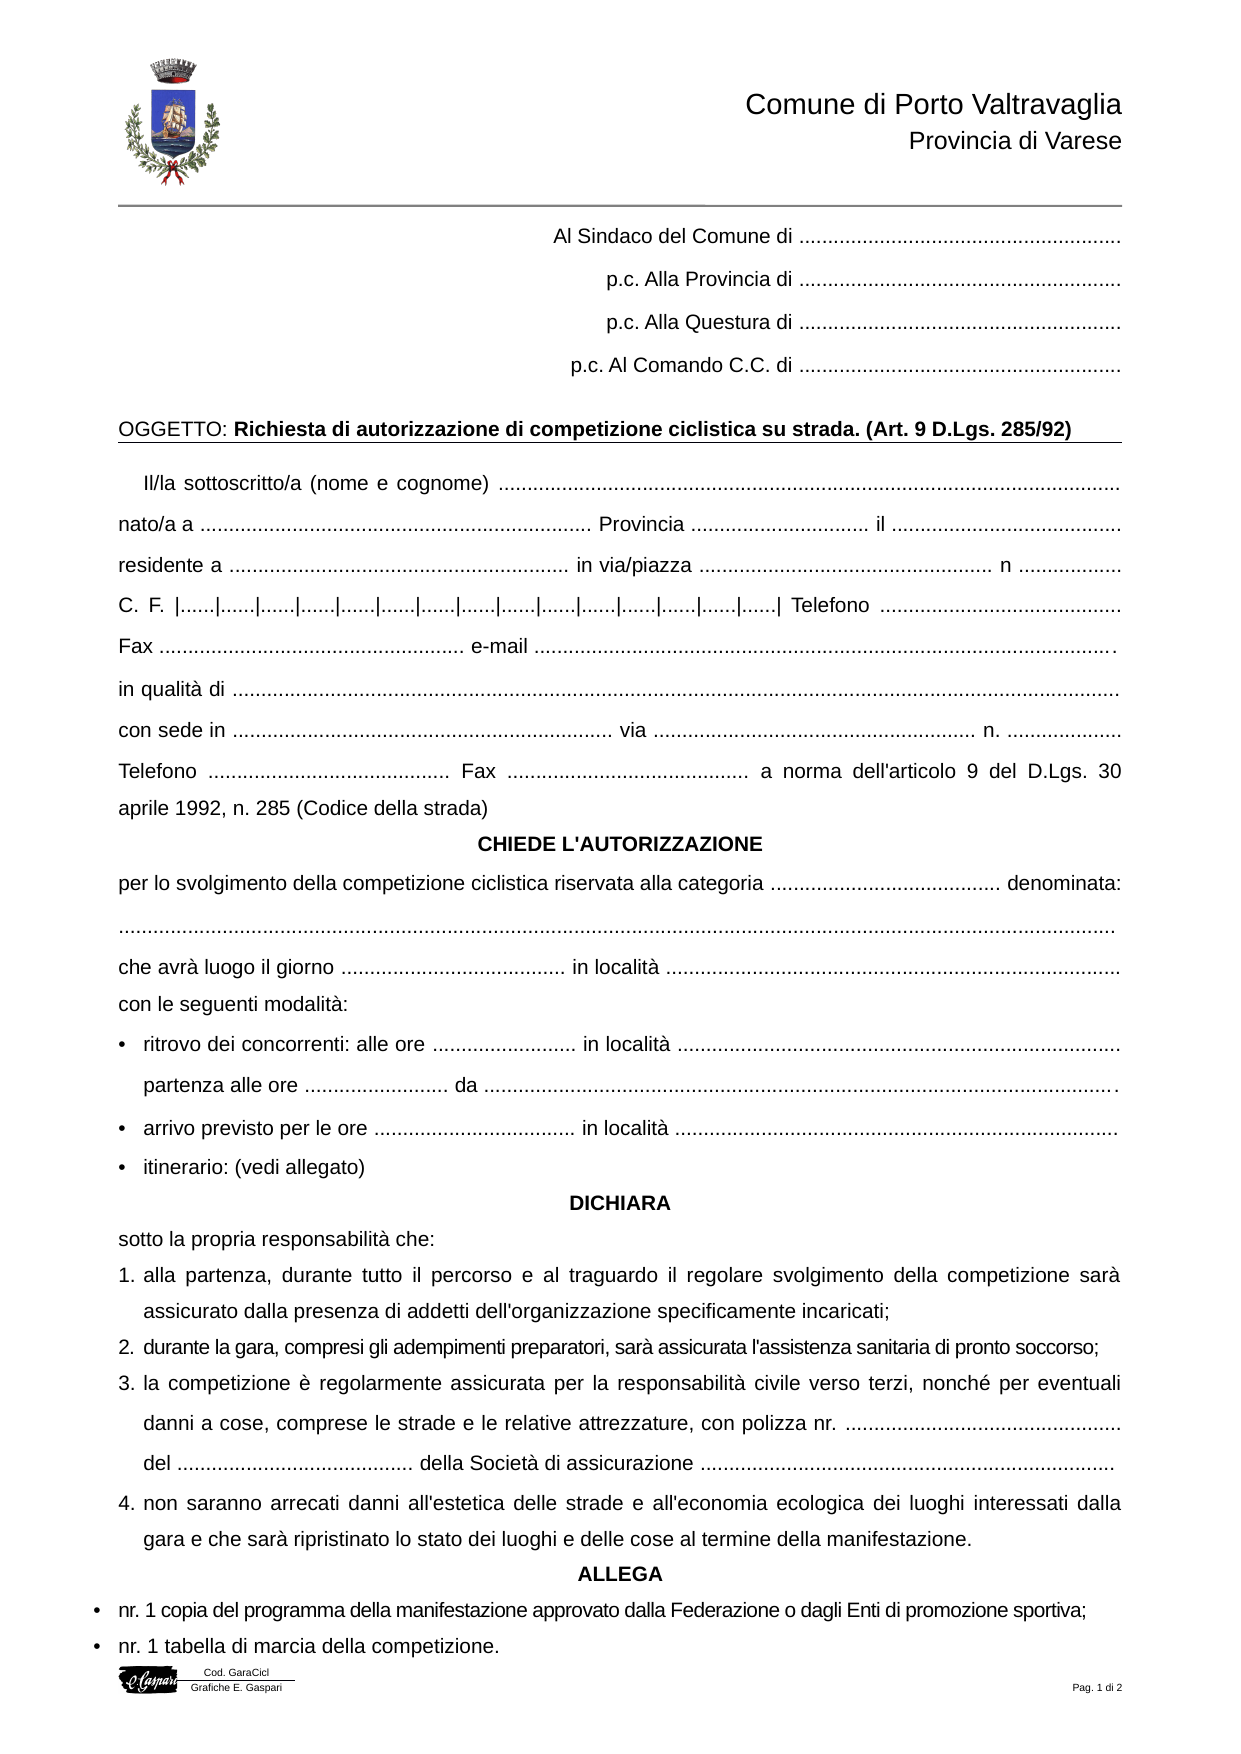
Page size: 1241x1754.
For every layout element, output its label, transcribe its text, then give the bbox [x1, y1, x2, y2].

text OGGETTO: Richiesta di autorizzazione di competizione ciclistica su strada. (Art. 9 D.Lgs. 285/92) [118, 416, 1122, 442]
text 2. durante la gara, compresi gli adempimenti preparatori, sarà assicurata l'assistenza sanitaria di pronto soccorso; [118, 1335, 1122, 1359]
text 3. la competizione è regolarmente assicurata per la responsabilità civile verso terzi, nonché per eventuali danni a cose, comprese le strade e le relative attrezzature, con polizza nr. ................................................ del ......................................... della Società di assicurazione ........................................................................ [118, 1371, 1122, 1476]
text • ritrovo dei concorrenti: alle ore ......................... in località ............................................................................. partenza alle ore ......................... da .............................................................................................................. [118, 1028, 1122, 1097]
text per lo svolgimento della competizione ciclistica riservata alla categoria ........................................ denominata: [118, 867, 1122, 896]
text ............................................................................................................................................................................. che avrà luogo il giorno ....................................... in località ............................................................................... con le seguenti modalità: [118, 911, 1122, 1016]
text CHIEDE L'AUTORIZZAZIONE [118, 832, 1122, 856]
text ALLEGA [118, 1562, 1122, 1586]
text p.c. Alla Provincia di ........................................................ [443, 263, 1122, 292]
text 4. non saranno arrecati danni all'estetica delle strade e all'economia ecologica dei luoghi interessati dalla gara e che sarà ripristinato lo stato dei luoghi e delle cose al termine della manifestazione. [118, 1490, 1122, 1550]
text 1. alla partenza, durante tutto il percorso e al traguardo il regolare svolgimento della competizione sarà assicurato dalla presenza di addetti dell'organizzazione specificamente incaricati; [118, 1263, 1122, 1323]
text • nr. 1 copia del programma della manifestazione approvato dalla Federazione o dagli Enti di promozione sportiva; [93, 1598, 1122, 1622]
text Comune di Porto Valtravaglia [224, 87, 1122, 121]
picture [118, 1665, 178, 1694]
text • itinerario: (vedi allegato) [118, 1155, 1122, 1179]
text p.c. Al Comando C.C. di ........................................................ [443, 349, 1122, 378]
picture [122, 57, 224, 188]
text sotto la propria responsabilità che: [118, 1227, 1122, 1251]
text Il/la sottoscritto/a (nome e cognome) ............................................................................................................ nato/a a .................................................................... Provincia ............................... il ........................................ residente a ........................................................... in via/piazza ................................................... n .................. C. F. |......|......|......|......|......|......|......|......|......|......|......|......|......|......|......| Telefono .......................................... Fax ..................................................... e-mail ..................................................................................................... [118, 467, 1122, 659]
text Provincia di Varese [224, 126, 1122, 155]
text in qualità di .......................................................................................................................................................... con sede in .................................................................. via ........................................................ n. .................... Telefono .......................................... Fax .......................................... a norma dell'articolo 9 del D.Lgs. 30 aprile 1992, n. 285 (Codice della strada) [118, 673, 1122, 819]
text Al Sindaco del Comune di ........................................................ [443, 220, 1122, 249]
text • arrivo previsto per le ore ................................... in località ............................................................................. [118, 1112, 1122, 1141]
text p.c. Alla Questura di ........................................................ [443, 306, 1122, 335]
text • nr. 1 tabella di marcia della competizione. [93, 1634, 1122, 1658]
text DICHIARA [118, 1191, 1122, 1215]
